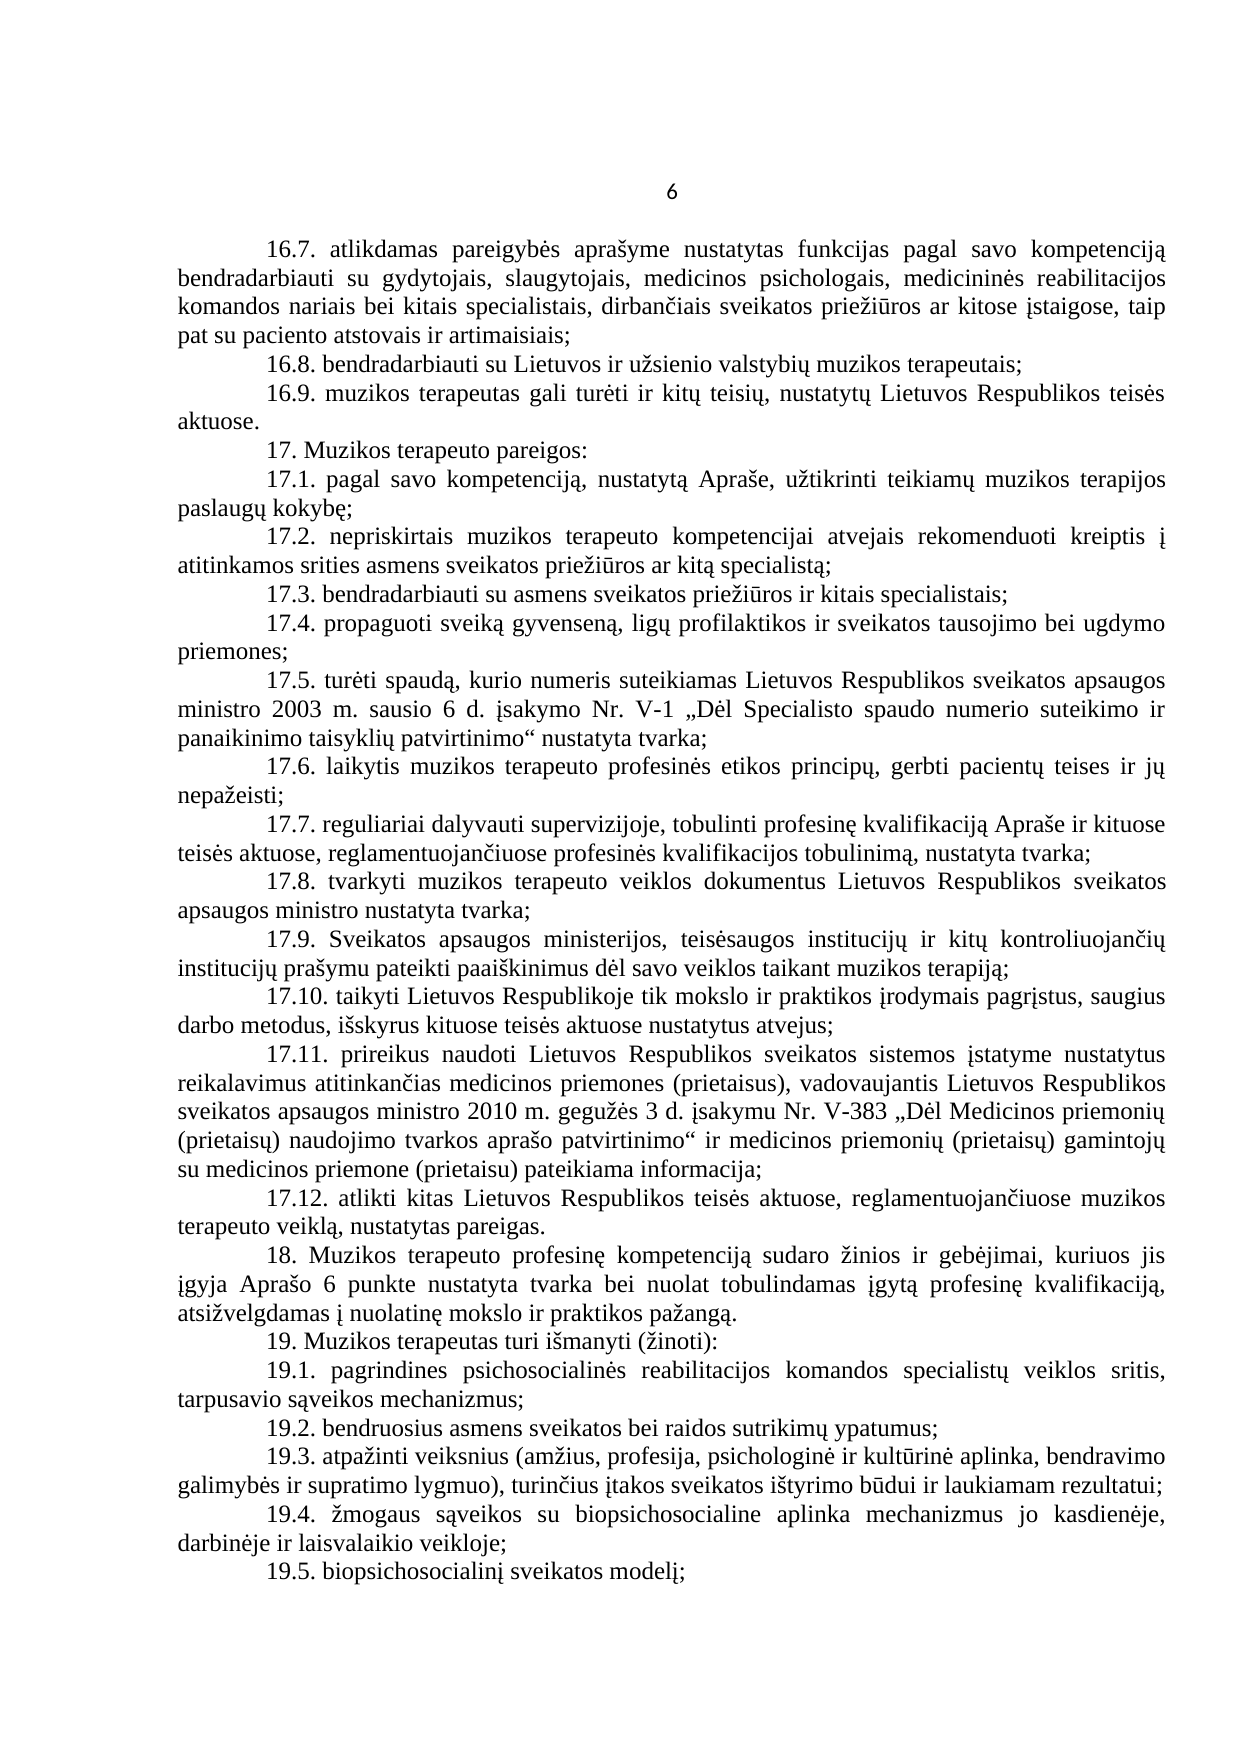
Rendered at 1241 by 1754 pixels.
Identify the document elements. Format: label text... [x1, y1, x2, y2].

text 17. Muzikos terapeuto pareigos: [177, 435, 1167, 464]
text 19.1. pagrindines psichosocialinės reabilitacijos komandos specialistų veiklos sritis, tarpusavio sąveikos mechanizmus; [177, 1355, 1167, 1413]
text 17.12. atlikti kitas Lietuvos Respublikos teisės aktuose, reglamentuojančiuose muzikos terapeuto veiklą, nustatytas pareigas. [177, 1183, 1167, 1240]
text 17.5. turėti spaudą, kurio numeris suteikiamas Lietuvos Respublikos sveikatos apsaugos ministro 2003 m. sausio 6 d. įsakymo Nr. V-1 „Dėl Specialisto spaudo numerio suteikimo ir panaikinimo taisyklių patvirtinimo“ nustatyta tvarka; [177, 665, 1167, 751]
text 17.8. tvarkyti muzikos terapeuto veiklos dokumentus Lietuvos Respublikos sveikatos apsaugos ministro nustatyta tvarka; [177, 866, 1167, 924]
text 19.5. biopsichosocialinį sveikatos modelį; [177, 1556, 1167, 1585]
text 17.11. prireikus naudoti Lietuvos Respublikos sveikatos sistemos įstatyme nustatytus reikalavimus atitinkančias medicinos priemones (prietaisus), vadovaujantis Lietuvos Respublikos sveikatos apsaugos ministro 2010 m. gegužės 3 d. įsakymu Nr. V-383 „Dėl Medicinos priemonių (prietaisų) naudojimo tvarkos aprašo patvirtinimo“ ir medicinos priemonių (prietaisų) gamintojų su medicinos priemone (prietaisu) pateikiama informacija; [177, 1039, 1167, 1183]
text 16.8. bendradarbiauti su Lietuvos ir užsienio valstybių muzikos terapeutais; [177, 349, 1167, 378]
text 17.3. bendradarbiauti su asmens sveikatos priežiūros ir kitais specialistais; [177, 579, 1167, 608]
text 17.2. nepriskirtais muzikos terapeuto kompetencijai atvejais rekomenduoti kreiptis į atitinkamos srities asmens sveikatos priežiūros ar kitą specialistą; [177, 521, 1167, 579]
text 17.10. taikyti Lietuvos Respublikoje tik mokslo ir praktikos įrodymais pagrįstus, saugius darbo metodus, išskyrus kituose teisės aktuose nustatytus atvejus; [177, 981, 1167, 1039]
text 17.7. reguliariai dalyvauti supervizijoje, tobulinti profesinę kvalifikaciją Apraše ir kituose teisės aktuose, reglamentuojančiuose profesinės kvalifikacijos tobulinimą, nustatyta tvarka; [177, 809, 1167, 866]
text 17.9. Sveikatos apsaugos ministerijos, teisėsaugos institucijų ir kitų kontroliuojančių institucijų prašymu pateikti paaiškinimus dėl savo veiklos taikant muzikos terapiją; [177, 924, 1167, 981]
text 19. Muzikos terapeutas turi išmanyti (žinoti): [177, 1326, 1167, 1355]
text 19.4. žmogaus sąveikos su biopsichosocialine aplinka mechanizmus jo kasdienėje, darbinėje ir laisvalaikio veikloje; [177, 1499, 1167, 1556]
text 18. Muzikos terapeuto profesinę kompetenciją sudaro žinios ir gebėjimai, kuriuos jis įgyja Aprašo 6 punkte nustatyta tvarka bei nuolat tobulindamas įgytą profesinę kvalifikaciją, atsižvelgdamas į nuolatinę mokslo ir praktikos pažangą. [177, 1240, 1167, 1326]
text 19.3. atpažinti veiksnius (amžius, profesija, psichologinė ir kultūrinė aplinka, bendravimo galimybės ir supratimo lygmuo), turinčius įtakos sveikatos ištyrimo būdui ir laukiamam rezultatui; [177, 1441, 1167, 1499]
text 17.4. propaguoti sveiką gyvenseną, ligų profilaktikos ir sveikatos tausojimo bei ugdymo priemones; [177, 608, 1167, 665]
text 17.1. pagal savo kompetenciją, nustatytą Apraše, užtikrinti teikiamų muzikos terapijos paslaugų kokybę; [177, 464, 1167, 521]
text 19.2. bendruosius asmens sveikatos bei raidos sutrikimų ypatumus; [177, 1413, 1167, 1441]
text 16.7. atlikdamas pareigybės aprašyme nustatytas funkcijas pagal savo kompetenciją bendradarbiauti su gydytojais, slaugytojais, medicinos psichologais, medicininės reabilitacijos komandos nariais bei kitais specialistais, dirbančiais sveikatos priežiūros ar kitose įstaigose, taip pat su paciento atstovais ir artimaisiais; [177, 234, 1167, 349]
text 16.9. muzikos terapeutas gali turėti ir kitų teisių, nustatytų Lietuvos Respublikos teisės aktuose. [177, 378, 1167, 435]
text 17.6. laikytis muzikos terapeuto profesinės etikos principų, gerbti pacientų teises ir jų nepažeisti; [177, 751, 1167, 809]
